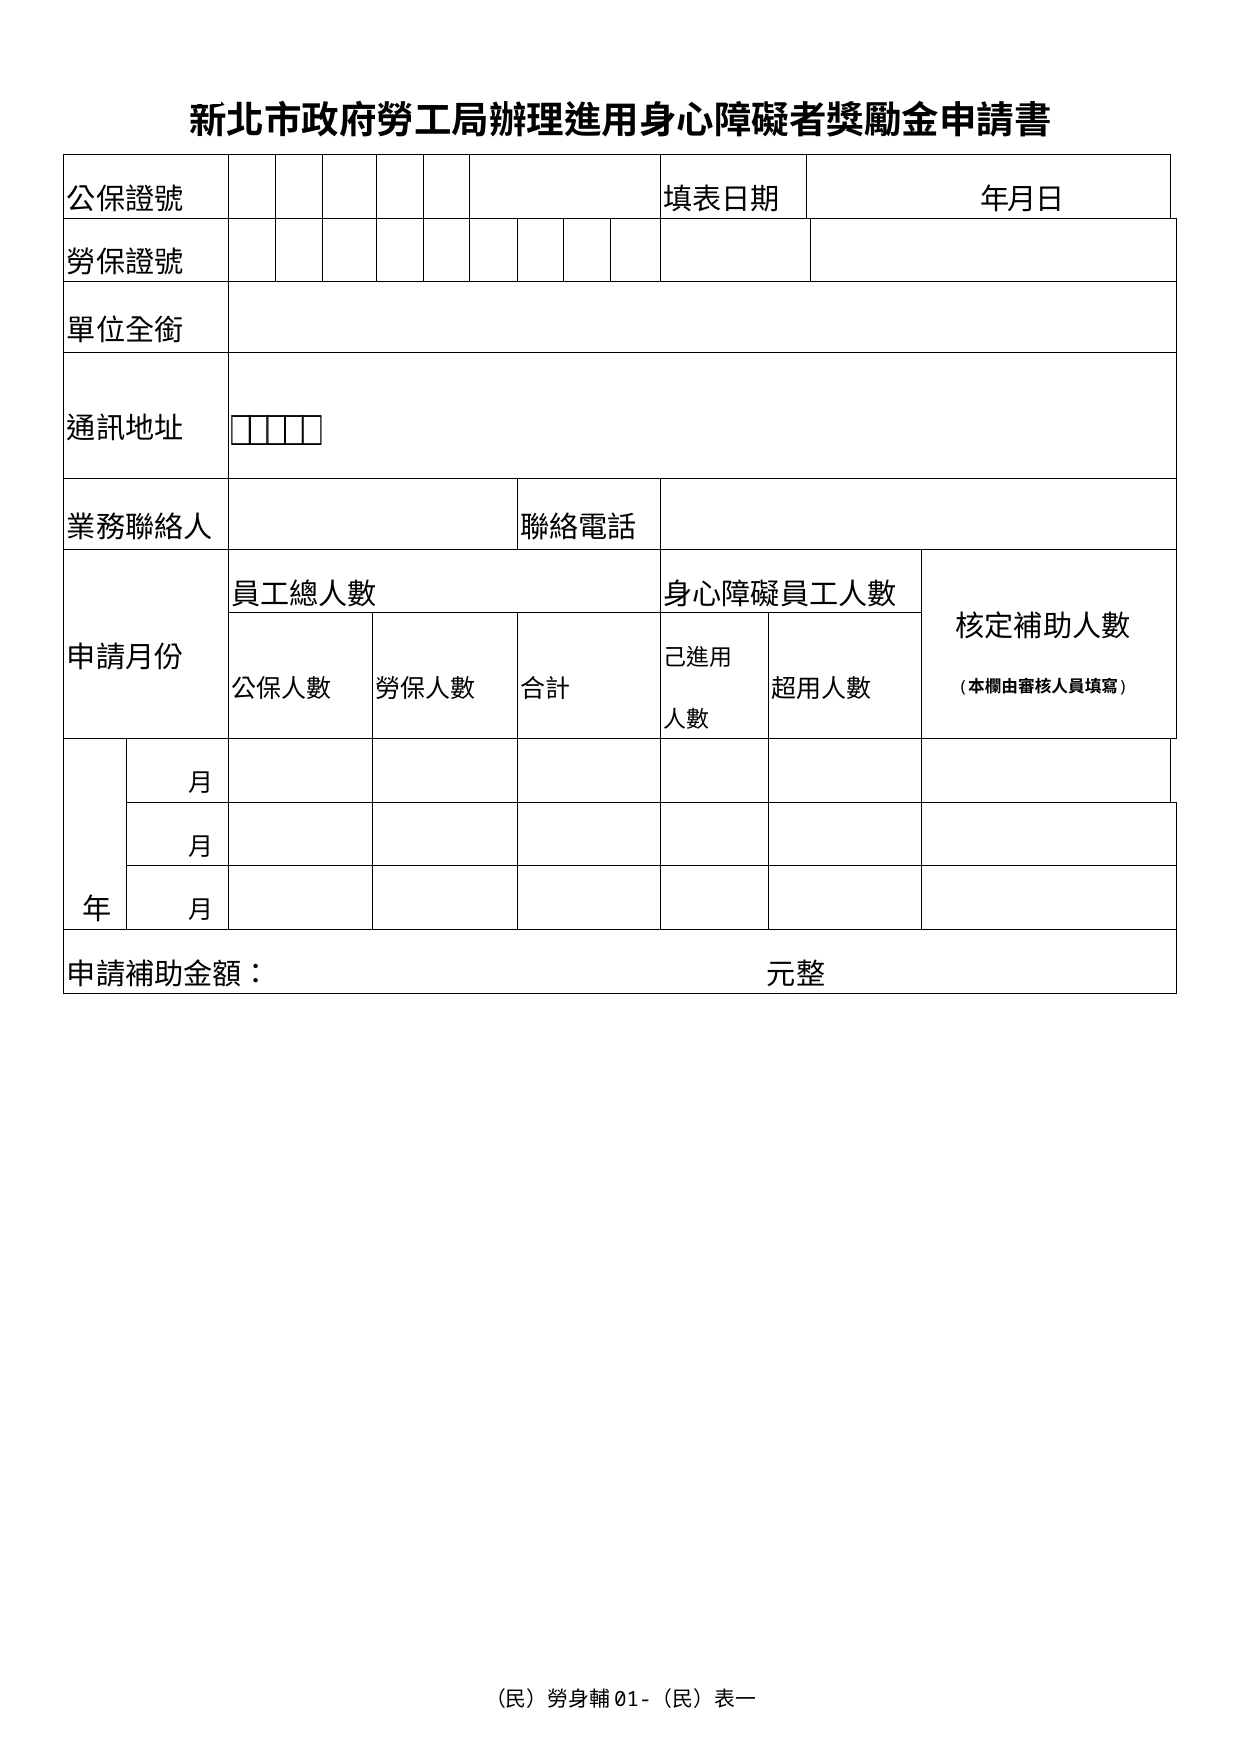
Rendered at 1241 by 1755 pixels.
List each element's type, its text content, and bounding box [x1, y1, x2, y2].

table_cell [373, 866, 517, 929]
table_cell 核定補助人數 (本欄由審核人員填寫) [922, 550, 1176, 738]
table_cell [470, 219, 517, 281]
table_cell [922, 866, 1176, 929]
table_cell [922, 803, 1176, 865]
table_cell [661, 739, 768, 802]
table_cell 超用人數 [769, 613, 921, 738]
table_cell 合計 [518, 613, 660, 738]
table_cell [373, 739, 517, 802]
table_cell 公保人數 [229, 613, 372, 738]
table_cell [377, 219, 423, 281]
table_cell [922, 739, 1170, 802]
table_header [470, 155, 660, 217]
table_header 填表日期 [661, 155, 806, 217]
table_cell [661, 803, 768, 865]
table_header [424, 155, 469, 217]
table_cell [1171, 739, 1177, 802]
table_header 年月日 [807, 155, 1170, 217]
table_cell [373, 803, 517, 865]
table_cell 員工總人數 [229, 550, 660, 612]
table_cell 單位全銜 [64, 282, 228, 352]
table_cell 勞保人數 [373, 613, 517, 738]
table_cell 年 [64, 739, 126, 929]
table_header 公保證號 [64, 155, 228, 217]
table_cell 身心障礙員工人數 [661, 550, 921, 612]
table_cell 申請補助金額： 元整 [64, 930, 1176, 992]
table_cell □□□□□ [229, 353, 1176, 478]
table_cell [661, 219, 810, 281]
table_header [276, 155, 322, 217]
table_cell 己進用人數 [661, 613, 768, 738]
table_cell [611, 219, 660, 281]
table_cell [769, 739, 921, 802]
table_cell [229, 739, 372, 802]
table_cell [518, 866, 660, 929]
table_cell 申請月份 [64, 550, 228, 738]
table_cell [661, 479, 1176, 549]
table_cell [518, 219, 563, 281]
table_cell [229, 866, 372, 929]
table_header [1171, 154, 1177, 217]
table_cell [323, 219, 376, 281]
table_cell 月 [127, 739, 228, 802]
table_cell [661, 866, 768, 929]
table_cell [276, 219, 322, 281]
table_cell [229, 282, 1176, 352]
table_cell 月 [127, 866, 228, 929]
table_cell [769, 803, 921, 865]
text 新北市政府勞工局辦理進用身心障礙者獎勵金申請書 [59, 48, 1181, 141]
table_cell [229, 803, 372, 865]
table_cell [518, 739, 660, 802]
table_cell 業務聯絡人 [64, 479, 228, 549]
table_cell [564, 219, 610, 281]
table_cell [229, 219, 275, 281]
table_cell [811, 219, 1176, 281]
table_cell [229, 479, 517, 549]
table_cell 勞保證號 [64, 219, 228, 281]
table_header [323, 155, 376, 217]
table_cell 通訊地址 [64, 353, 228, 478]
table_cell 月 [127, 803, 228, 865]
table_cell [518, 803, 660, 865]
table_cell 聯絡電話 [518, 479, 660, 549]
table_header [229, 155, 275, 217]
table_cell [424, 219, 469, 281]
table_header [377, 155, 423, 217]
table_cell [769, 866, 921, 929]
